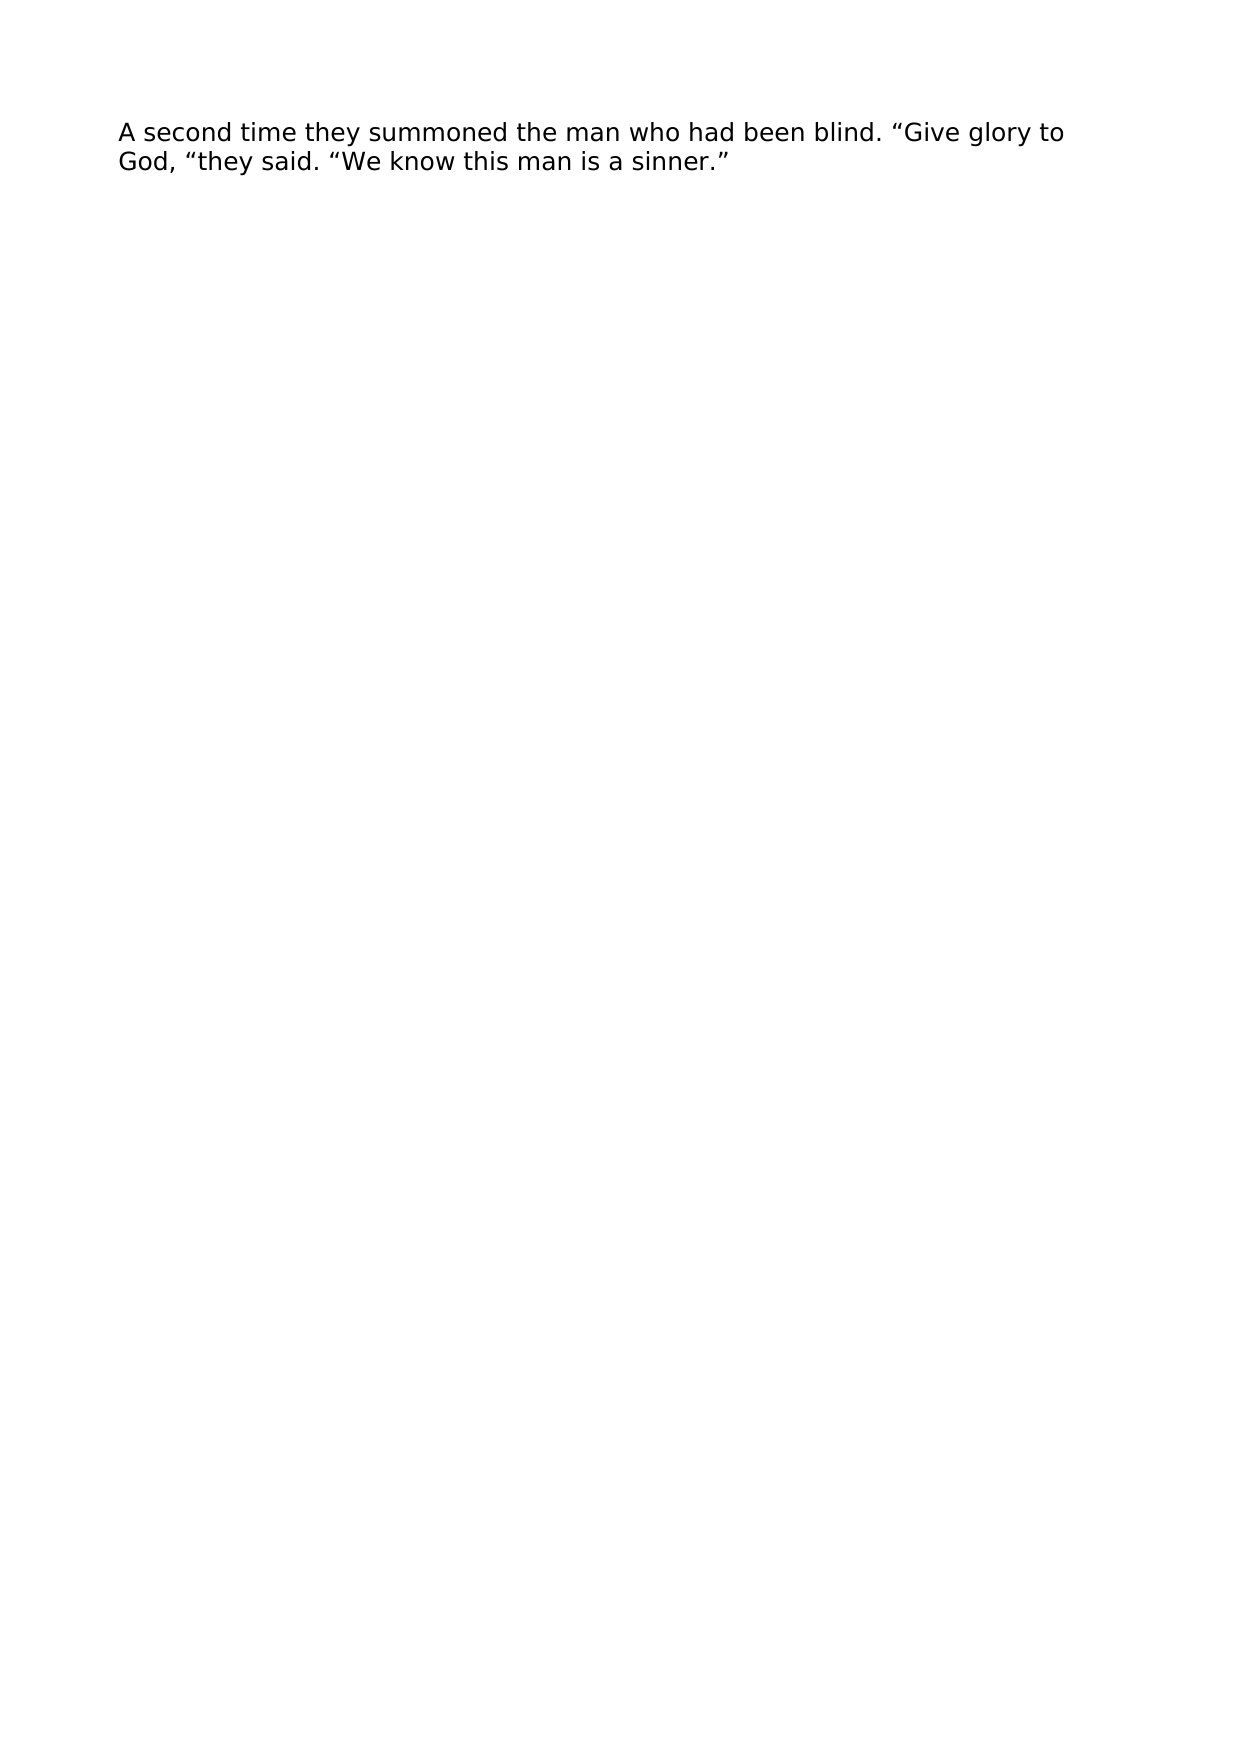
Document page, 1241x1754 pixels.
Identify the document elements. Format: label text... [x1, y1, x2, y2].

text A second time they summoned the man who had been blind. “Give glory to God, “they said. “We know this man is a sinner.” [118, 118, 1122, 176]
